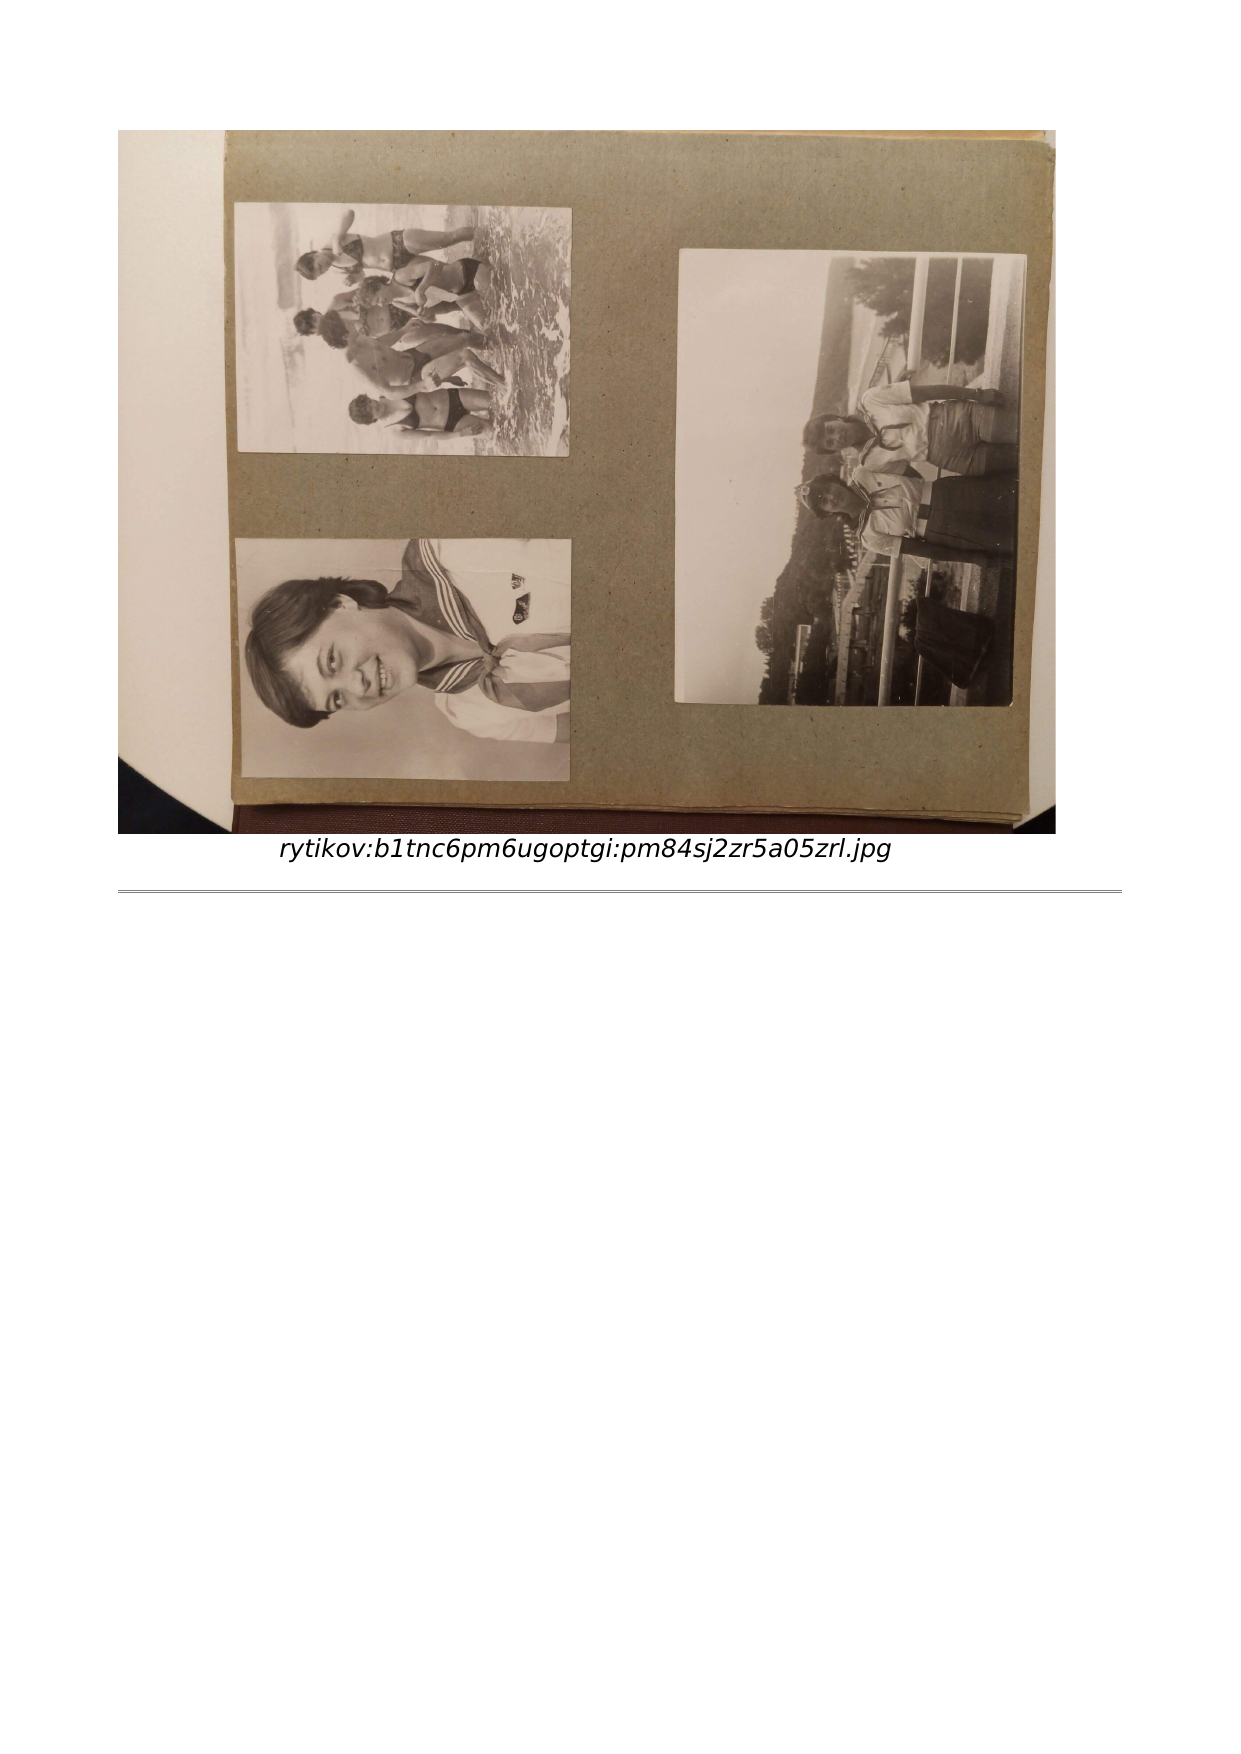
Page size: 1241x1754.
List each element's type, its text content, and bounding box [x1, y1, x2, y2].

text rytikov:b1tnc6pm6ugoptgi:pm84sj2zr5a05zrl.jpg [118, 834, 1056, 863]
picture [118, 130, 1056, 834]
